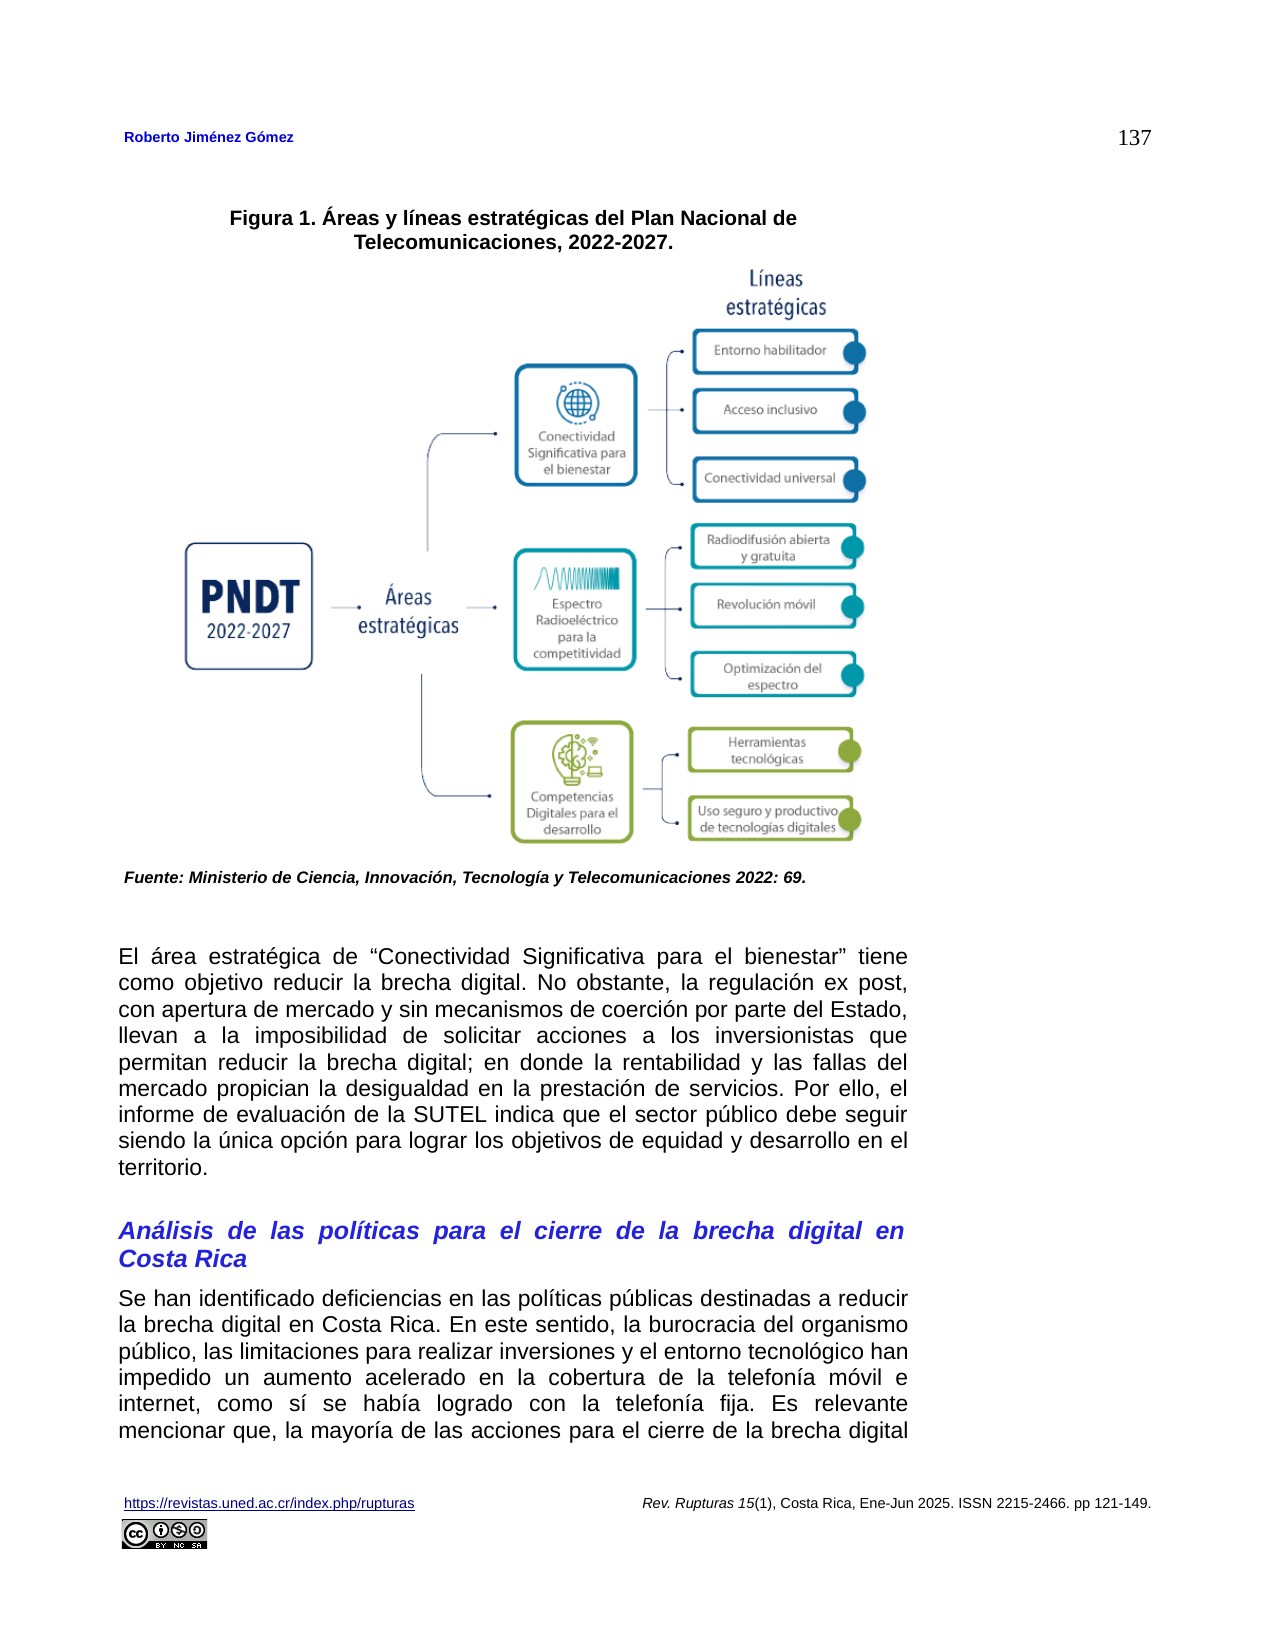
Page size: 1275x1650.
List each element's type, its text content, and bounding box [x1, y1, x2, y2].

picture [121, 1519, 208, 1549]
table_header Figura 1. Áreas y líneas estratégicas del Plan Nacional de Telecomunicaciones, 2022-2027. Fuente: Ministerio de Ciencia, Innovación, Tecnología y Telecomunicaciones 2022: 69. [118, 200, 909, 893]
text El área estratégica de “Conectividad Significativa para el bienestar” tiene como objetivo reducir la brecha digital. No obstante, la regulación ex post, con apertura de mercado y sin mecanismos de coerción por parte del Estado, llevan a la imposibilidad de solicitar acciones a los inversionistas que permitan reducir la brecha digital; en donde la rentabilidad y las fallas del mercado propician la desigualdad en la prestación de servicios. Por ello, el informe de evaluación de la SUTEL indica que el sector público debe seguir siendo la única opción para lograr los objetivos de equidad y desarrollo en el territorio. [118, 943, 909, 1180]
text Se han identificado deficiencias en las políticas públicas destinadas a reducir la brecha digital en Costa Rica. En este sentido, la burocracia del organismo público, las limitaciones para realizar inversiones y el entorno tecnológico han impedido un aumento acelerado en la cobertura de la telefonía móvil e internet, como sí se había logrado con la telefonía fija. Es relevante mencionar que, la mayoría de las acciones para el cierre de la brecha digital [118, 1285, 909, 1443]
picture [137, 259, 890, 863]
subtitle Análisis de las políticas para el cierre de la brecha digital en Costa Rica [118, 1216, 909, 1273]
